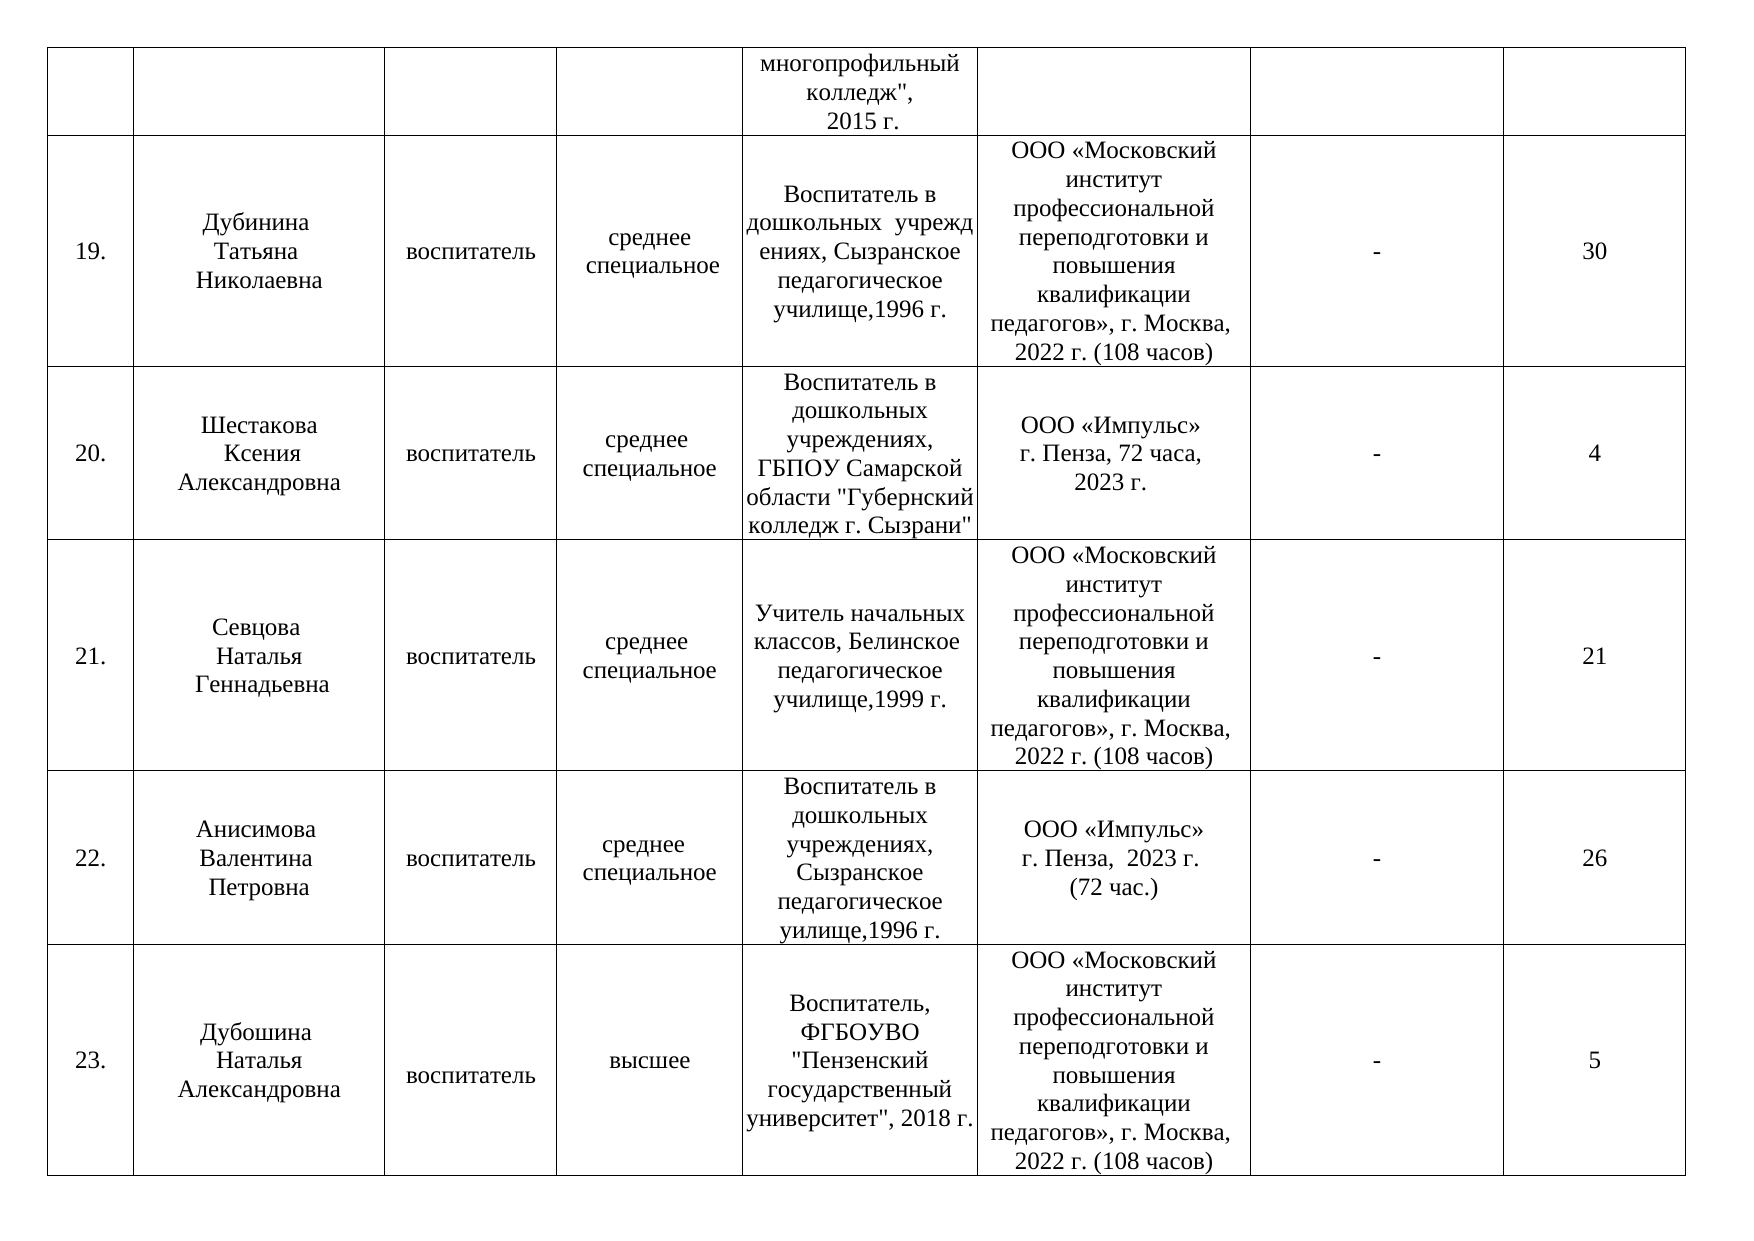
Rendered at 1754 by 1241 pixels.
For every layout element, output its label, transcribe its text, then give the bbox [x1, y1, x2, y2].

table_cell Учитель начальных классов, Белинское педагогическое училище,1999 г. [743, 540, 977, 770]
table_cell ООО «Московский институт профессиональной переподготовки и повышения квалификации педагогов», г. Москва, 2022 г. (108 часов) [978, 540, 1250, 770]
table_cell воспитатель [385, 367, 556, 539]
table_cell 21 [1504, 540, 1685, 770]
table_cell [385, 48, 556, 134]
table_cell Воспитатель, ФГБОУВО "Пензенский государственный университет", 2018 г. [743, 945, 977, 1175]
table_cell Воспитатель в дошкольных учреждениях, Сызранское педагогическое училище,1996 г. [743, 136, 977, 366]
table_cell [134, 48, 384, 134]
table_cell 21. [48, 540, 133, 770]
table_cell многопрофильный колледж", 2015 г. [743, 48, 977, 134]
table_cell среднее специальное [557, 540, 742, 770]
table_cell 30 [1504, 136, 1685, 366]
table_cell 22. [48, 771, 133, 944]
table_cell 5 [1504, 945, 1685, 1175]
table_cell - [1251, 136, 1503, 366]
table_cell ООО «Импульс» г. Пенза, 72 часа, 2023 г. [978, 367, 1250, 539]
table_cell ООО «Импульс» г. Пенза, 2023 г. (72 час.) [978, 771, 1250, 944]
table_cell воспитатель [385, 945, 556, 1175]
table_cell - [1251, 540, 1503, 770]
table_cell 23. [48, 945, 133, 1175]
table_cell ООО «Московский институт профессиональной переподготовки и повышения квалификации педагогов», г. Москва, 2022 г. (108 часов) [978, 945, 1250, 1175]
table_cell 19. [48, 136, 133, 366]
table_cell Дубошина Наталья Александровна [134, 945, 384, 1175]
table_cell воспитатель [385, 540, 556, 770]
table_cell среднее специальное [557, 771, 742, 944]
table_cell 26 [1504, 771, 1685, 944]
table_cell ООО «Московский институт профессиональной переподготовки и повышения квалификации педагогов», г. Москва, 2022 г. (108 часов) [978, 136, 1250, 366]
table_cell - [1251, 945, 1503, 1175]
table_cell Воспитатель в дошкольных учреждениях, ГБПОУ Самарской области "Губернский колледж г. Сызрани" [743, 367, 977, 539]
table_cell Дубинина Татьяна Николаевна [134, 136, 384, 366]
table_cell [48, 48, 133, 134]
table_cell - [1251, 48, 1503, 134]
table_cell Севцова Наталья Геннадьевна [134, 540, 384, 770]
table_cell [557, 48, 742, 134]
table_cell [1504, 48, 1685, 134]
table_cell среднее специальное [557, 367, 742, 539]
table_cell Воспитатель в дошкольных учреждениях, Сызранское педагогическое уилище,1996 г. [743, 771, 977, 944]
table_cell Анисимова Валентина Петровна [134, 771, 384, 944]
table_cell 20. [48, 367, 133, 539]
table_cell высшее [557, 945, 742, 1175]
table_cell Шестакова Ксения Александровна [134, 367, 384, 539]
table_cell воспитатель [385, 771, 556, 944]
table_cell [978, 48, 1250, 134]
table_cell воспитатель [385, 136, 556, 366]
table_cell среднее специальное [557, 136, 742, 366]
table_cell 4 [1504, 367, 1685, 539]
table_cell - [1251, 771, 1503, 944]
table_cell - [1251, 367, 1503, 539]
